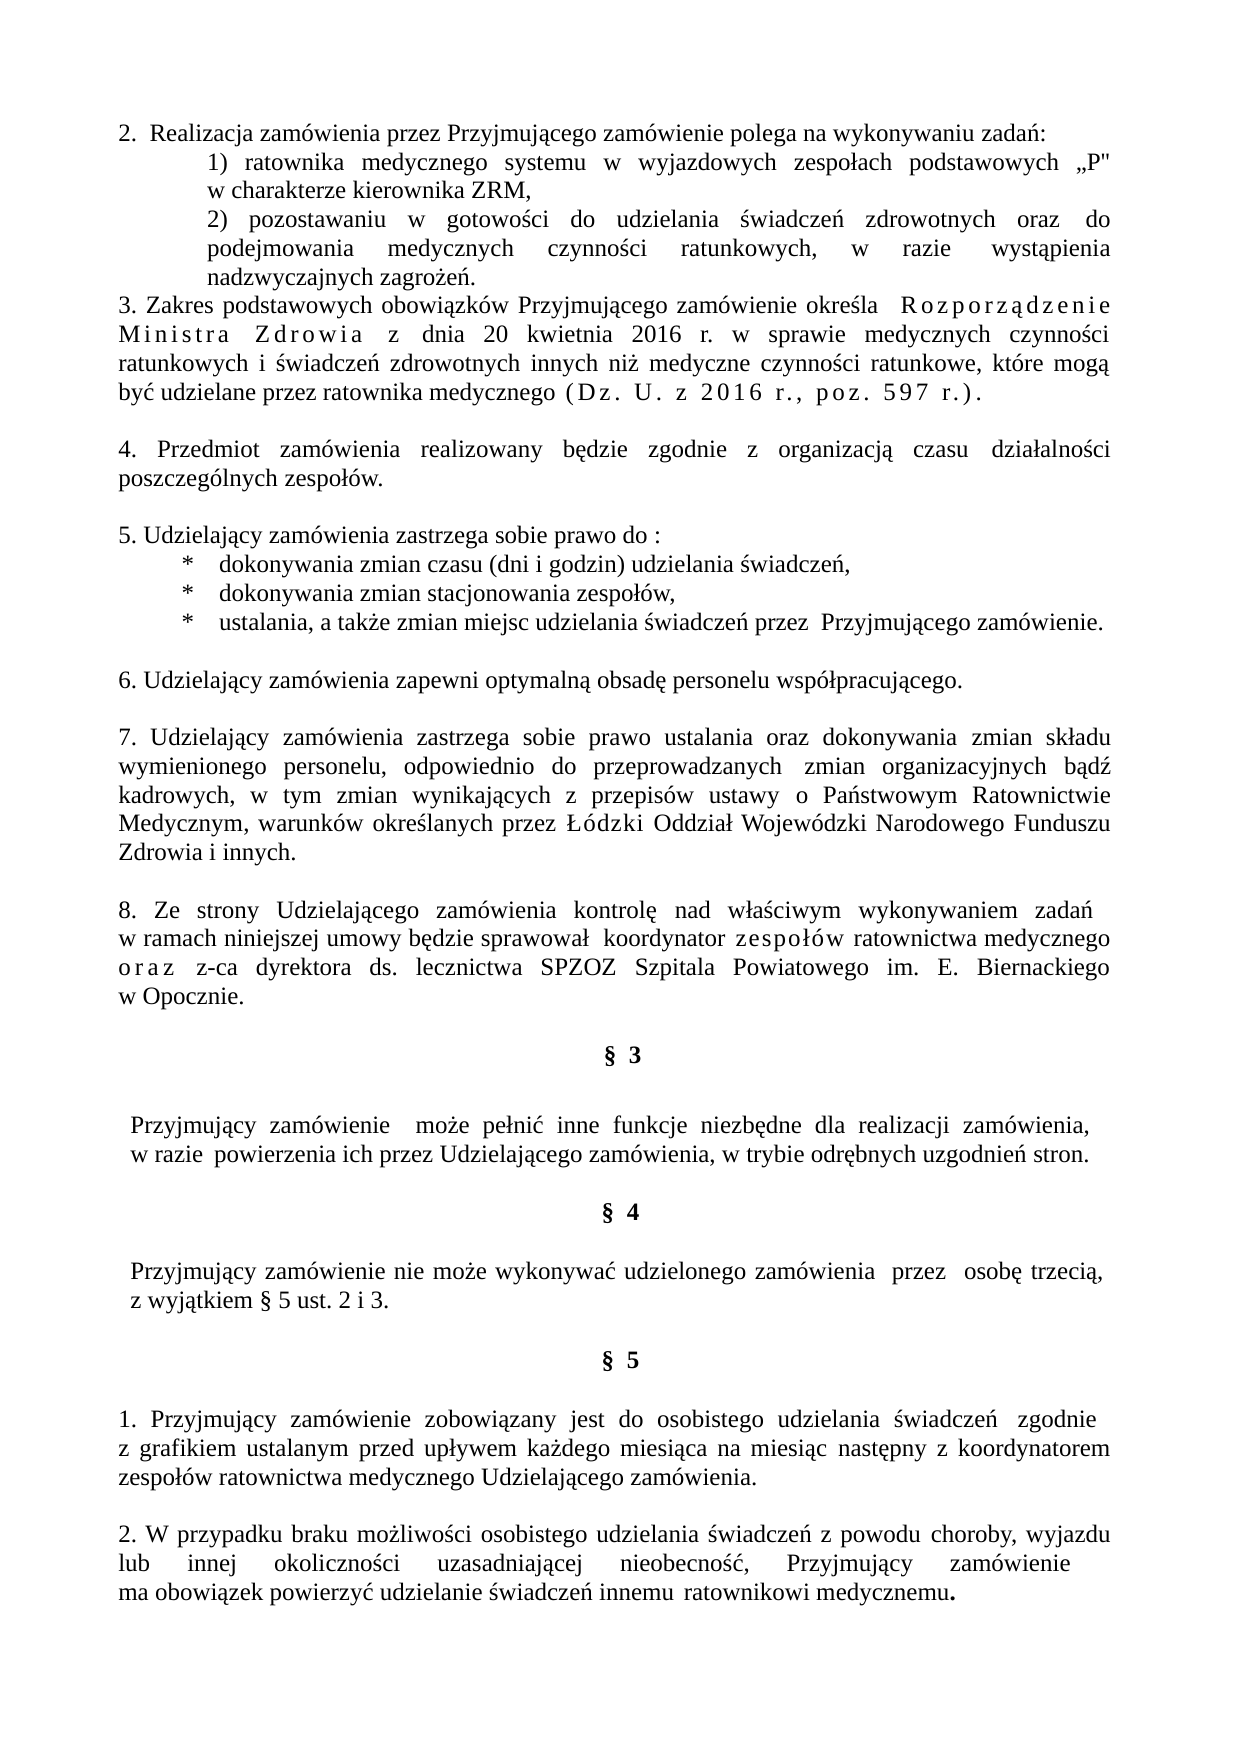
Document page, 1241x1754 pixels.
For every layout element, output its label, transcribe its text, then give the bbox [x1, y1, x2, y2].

text 2. W przypadku braku możliwości osobistego udzielania świadczeń z powodu choroby, wyjazdu lub innej okoliczności uzasadniającej nieobecność, Przyjmujący zamówienie ma obowiązek powierzyć udzielanie świadczeń innemu ratownikowi medycznemu. [118, 1519, 1111, 1606]
text § 4 [147, 1197, 1093, 1226]
text 3. Zakres podstawowych obowiązków Przyjmującego zamówienie określa Rozporządzenie Ministra Zdrowia z dnia 20 kwietnia 2016 r. w sprawie medycznych czynności ratunkowych i świadczeń zdrowotnych innych niż medyczne czynności ratunkowe, które mogą być udzielane przez ratownika medycznego (Dz. U. z 2016 r., poz. 597 r.). [118, 291, 1110, 406]
list dokonywania zmian stacjonowania zespołów, [181, 578, 995, 607]
text 6. Udzielający zamówienia zapewni optymalną obsadę personelu współpracującego. [118, 665, 1103, 693]
text 8. Ze strony Udzielającego zamówienia kontrolę nad właściwym wykonywaniem zadań w ramach niniejszej umowy będzie sprawował koordynator zespołów ratownictwa medycznego oraz z-ca dyrektora ds. lecznictwa SPZOZ Szpitala Powiatowego im. E. Biernackiego w Opocznie. [118, 895, 1111, 1010]
text Przyjmujący zamówienie nie może wykonywać udzielonego zamówienia przez osobę trzecią, z wyjątkiem § 5 ust. 2 i 3. [130, 1256, 1103, 1313]
text § 3 [147, 1040, 1111, 1069]
text 4. Przedmiot zamówienia realizowany będzie zgodnie z organizacją czasu działalności poszczególnych zespołów. [118, 434, 1111, 492]
text 1. Przyjmujący zamówienie zobowiązany jest do osobistego udzielania świadczeń zgodnie z grafikiem ustalanym przed upływem każdego miesiąca na miesiąc następny z koordynatorem zespołów ratownictwa medycznego Udzielającego zamówienia. [118, 1404, 1110, 1491]
list 1) ratownika medycznego systemu w wyjazdowych zespołach podstawowych „P'' w charakterze kierownika ZRM, [162, 147, 1110, 204]
list dokonywania zmian czasu (dni i godzin) udzielania świadczeń, [181, 549, 995, 578]
text 7. Udzielający zamówienia zastrzega sobie prawo ustalania oraz dokonywania zmian składu wymienionego personelu, odpowiednio do przeprowadzanych zmian organizacyjnych bądź kadrowych, w tym zmian wynikających z przepisów ustawy o Państwowym Ratownictwie Medycznym, warunków określanych przez Łódzki Oddział Wojewódzki Narodowego Funduszu Zdrowia i innych. [118, 722, 1111, 866]
text Przyjmujący zamówienie może pełnić inne funkcje niezbędne dla realizacji zamówienia, w razie powierzenia ich przez Udzielającego zamówienia, w trybie odrębnych uzgodnień stron. [130, 1111, 1103, 1168]
text 5. Udzielający zamówienia zastrzega sobie prawo do : [118, 521, 1111, 549]
text 2. Realizacja zamówienia przez Przyjmującego zamówienie polega na wykonywaniu zadań: [118, 118, 1110, 147]
text § 5 [147, 1345, 1093, 1374]
list 2) pozostawaniu w gotowości do udzielania świadczeń zdrowotnych oraz do podejmowania medycznych czynności ratunkowych, w razie wystąpienia nadzwyczajnych zagrożeń. [162, 204, 1110, 291]
list ustalania, a także zmian miejsc udzielania świadczeń przez Przyjmującego zamówienie. [181, 607, 1110, 636]
